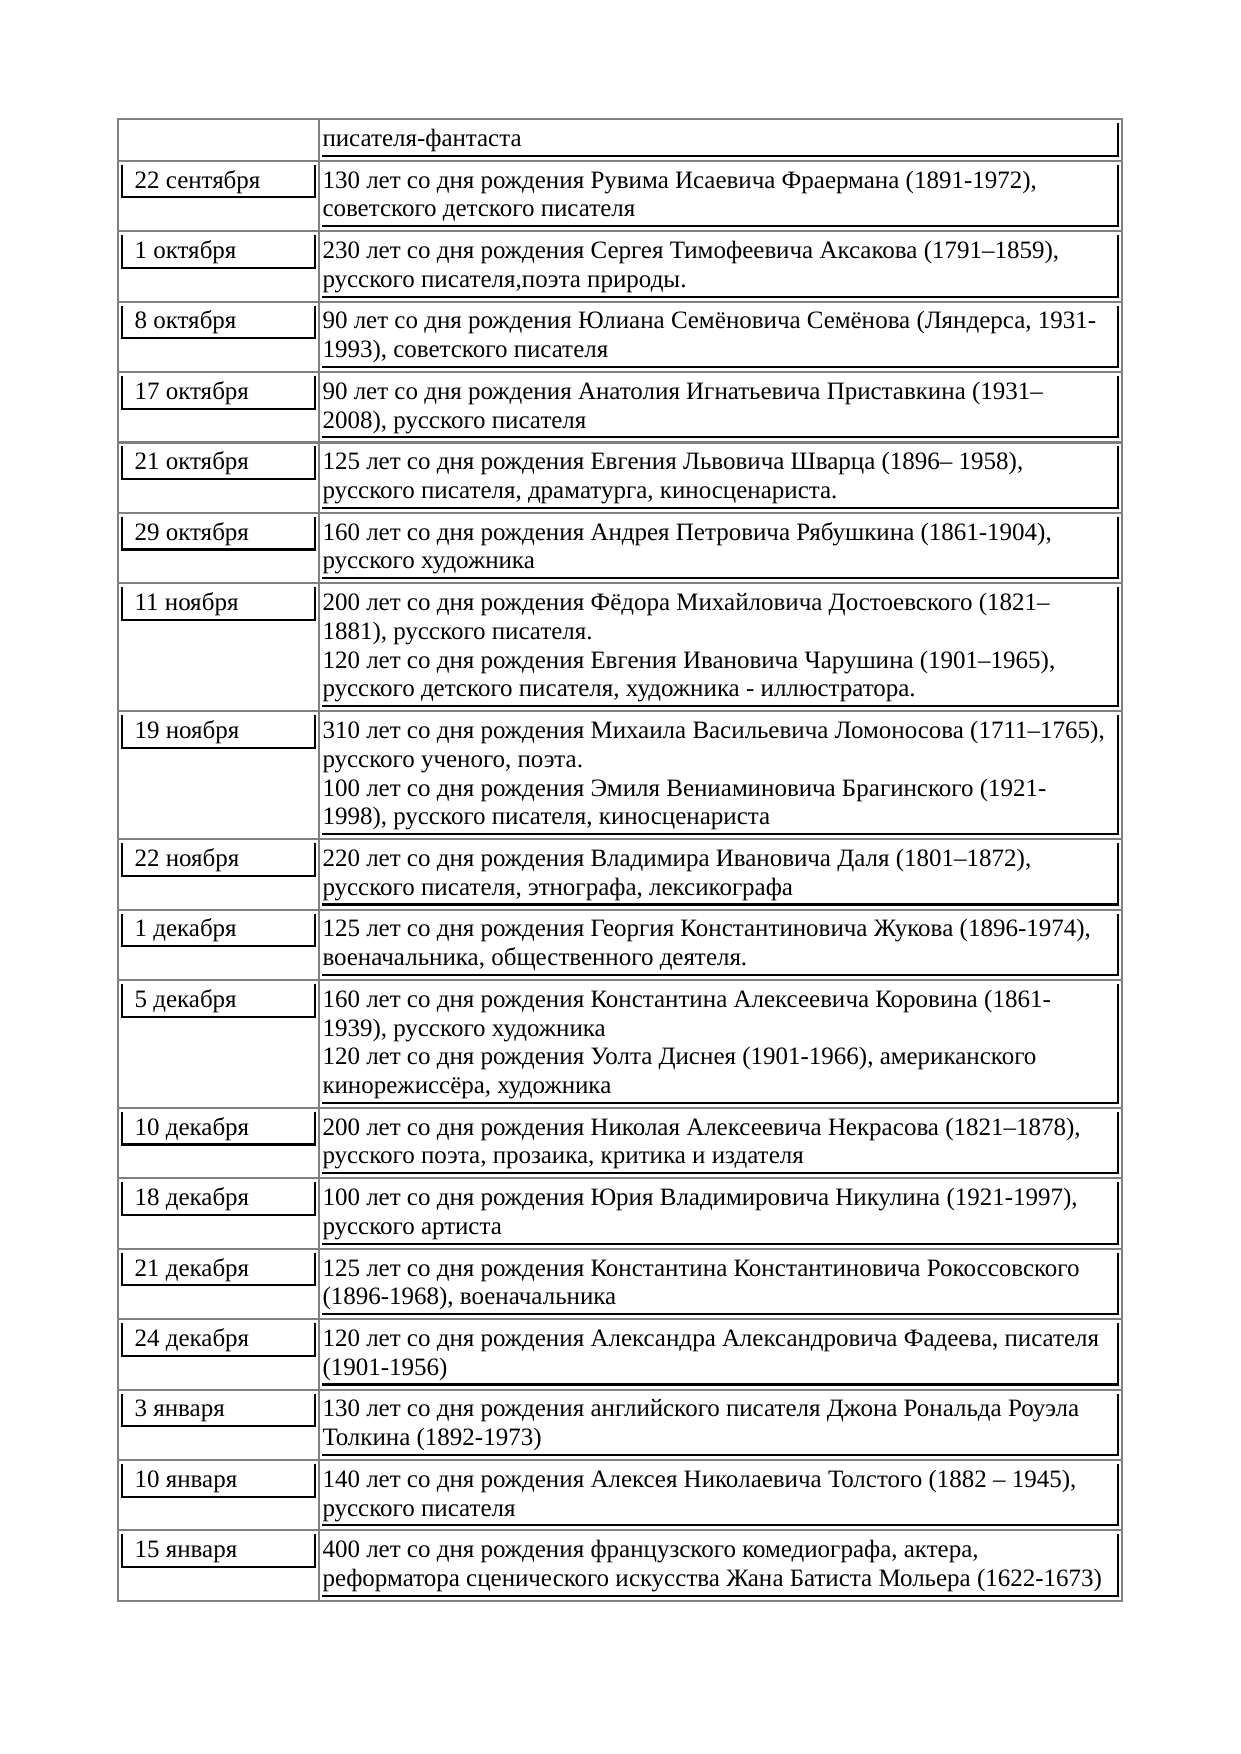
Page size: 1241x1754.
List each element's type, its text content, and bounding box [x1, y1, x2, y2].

table_cell 200 лет со дня рождения Николая Алексеевича Некрасова (1821–1878), русского поэта, прозаика, критика и издателя [320, 1109, 1121, 1177]
table_cell 11 ноября [119, 584, 318, 710]
table_cell 1 декабря [119, 911, 318, 979]
table_cell 160 лет со дня рождения Константина Алексеевича Коровина (1861-1939), русского художника 120 лет со дня рождения Уолта Диснея (1901-1966), американского кинорежиссёра, художника [320, 981, 1121, 1107]
table_cell писателя-фантаста [320, 120, 1121, 160]
table_cell 200 лет со дня рождения Фёдора Михайловича Достоевского (1821–1881), русского писателя. 120 лет со дня рождения Евгения Ивановича Чарушина (1901–1965), русского детского писателя, художника - иллюстратора. [320, 584, 1121, 710]
table_cell 18 декабря [119, 1179, 318, 1248]
table_cell 90 лет со дня рождения Анатолия Игнатьевича Приставкина (1931–2008), русского писателя [320, 373, 1121, 441]
table_cell 10 января [119, 1461, 318, 1529]
table_cell 21 декабря [119, 1250, 318, 1318]
table_cell 140 лет со дня рождения Алексея Николаевича Толстого (1882 – 1945), русского писателя [320, 1461, 1121, 1529]
table_cell 160 лет со дня рождения Андрея Петровича Рябушкина (1861-1904), русского художника [320, 514, 1121, 582]
table_cell 3 января [119, 1391, 318, 1459]
table_cell 8 октября [119, 303, 318, 371]
table_cell 310 лет со дня рождения Михаила Васильевича Ломоносова (1711–1765), русского ученого, поэта. 100 лет со дня рождения Эмиля Вениаминовича Брагинского (1921-1998), русского писателя, киносценариста [320, 712, 1121, 838]
table_cell 1 октября [119, 232, 318, 301]
table_cell 100 лет со дня рождения Юрия Владимировича Никулина (1921-1997), русского артиста [320, 1179, 1121, 1248]
table_cell 22 ноября [119, 840, 318, 908]
table_cell 90 лет со дня рождения Юлиана Семёновича Семёнова (Ляндерса, 1931-1993), советского писателя [320, 303, 1121, 371]
table_cell 15 января [119, 1531, 318, 1600]
table_cell 130 лет со дня рождения Рувима Исаевича Фраермана (1891-1972), советского детского писателя [320, 162, 1121, 230]
table_cell 29 октября [119, 514, 318, 582]
table_cell 120 лет со дня рождения Александра Александровича Фадеева, писателя (1901-1956) [320, 1320, 1121, 1388]
table_cell 5 декабря [119, 981, 318, 1107]
table_cell 24 декабря [119, 1320, 318, 1388]
table_cell 400 лет со дня рождения французского комедиографа, актера, реформатора сценического искусства Жана Батиста Мольера (1622-1673) [320, 1531, 1121, 1600]
table_cell 19 ноября [119, 712, 318, 838]
table_cell 230 лет со дня рождения Сергея Тимофеевича Аксакова (1791–1859), русского писателя,поэта природы. [320, 232, 1121, 301]
table_cell 22 сентября [119, 162, 318, 230]
table_cell [119, 120, 318, 160]
table_cell 220 лет со дня рождения Владимира Ивановича Даля (1801–1872), русского писателя, этнографа, лексикографа [320, 840, 1121, 908]
table_cell 125 лет со дня рождения Евгения Львовича Шварца (1896– 1958), русского писателя, драматурга, киносценариста. [320, 444, 1121, 512]
table_cell 130 лет со дня рождения английского писателя Джона Рональда Роуэла Толкина (1892-1973) [320, 1391, 1121, 1459]
table_cell 125 лет со дня рождения Георгия Константиновича Жукова (1896-1974), военачальника, общественного деятеля. [320, 911, 1121, 979]
table_cell 21 октября [119, 444, 318, 512]
table_cell 125 лет со дня рождения Константина Константиновича Рокоссовского (1896-1968), военачальника [320, 1250, 1121, 1318]
table_cell 17 октября [119, 373, 318, 441]
table_cell 10 декабря [119, 1109, 318, 1177]
